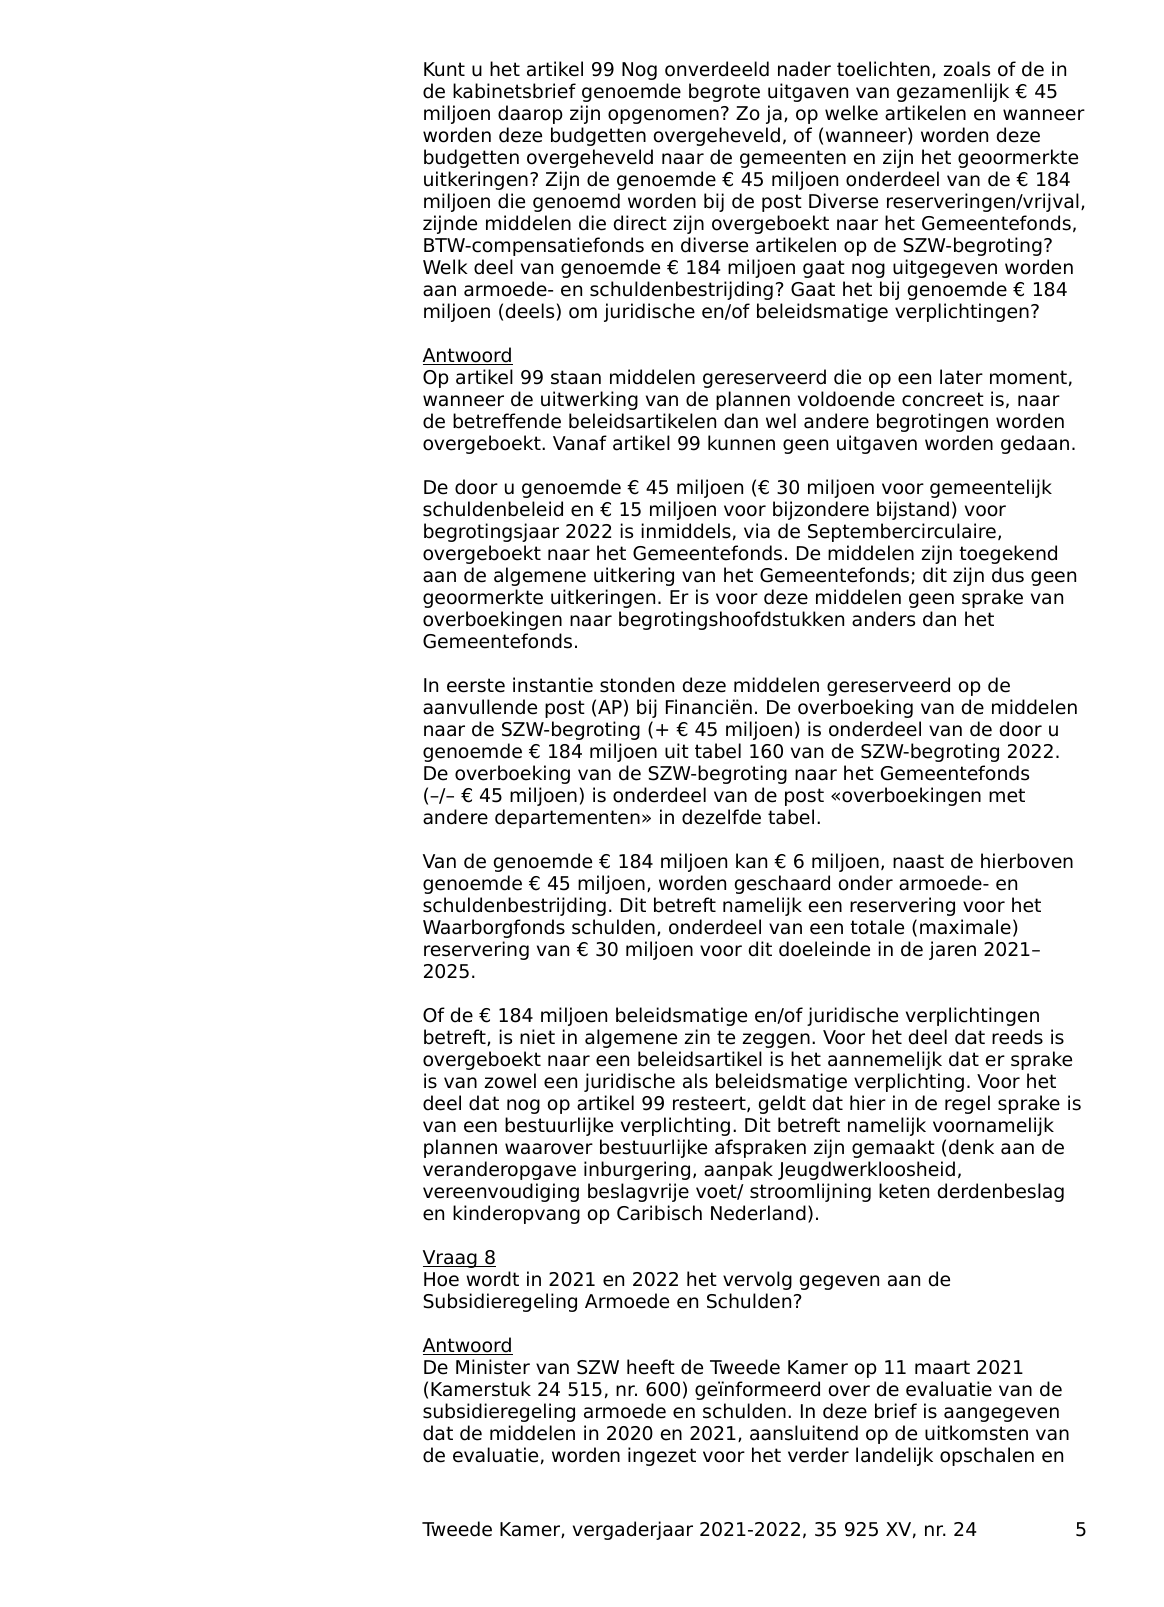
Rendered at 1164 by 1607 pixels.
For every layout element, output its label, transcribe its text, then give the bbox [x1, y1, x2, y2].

text Antwoord [422, 345, 1087, 367]
text De door u genoemde € 45 miljoen (€ 30 miljoen voor gemeentelijk schuldenbeleid en € 15 miljoen voor bijzondere bijstand) voor begrotingsjaar 2022 is inmiddels, via de Septembercirculaire, overgeboekt naar het Gemeentefonds. De middelen zijn toegekend aan de algemene uitkering van het Gemeentefonds; dit zijn dus geen geoormerkte uitkeringen. Er is voor deze middelen geen sprake van overboekingen naar begrotingshoofdstukken anders dan het Gemeentefonds. [422, 477, 1087, 653]
text Van de genoemde € 184 miljoen kan € 6 miljoen, naast de hierboven genoemde € 45 miljoen, worden geschaard onder armoede- en schuldenbestrijding. Dit betreft namelijk een reservering voor het Waarborgfonds schulden, onderdeel van een totale (maximale) reservering van € 30 miljoen voor dit doeleinde in de jaren 2021–2025. [422, 851, 1087, 983]
text Antwoord [422, 1335, 1087, 1357]
text De Minister van SZW heeft de Tweede Kamer op 11 maart 2021 (Kamerstuk 24 515, nr. 600) geïnformeerd over de evaluatie van de subsidieregeling armoede en schulden. In deze brief is aangegeven dat de middelen in 2020 en 2021, aansluitend op de uitkomsten van de evaluatie, worden ingezet voor het verder landelijk opschalen en [422, 1357, 1087, 1467]
text Op artikel 99 staan middelen gereserveerd die op een later moment, wanneer de uitwerking van de plannen voldoende concreet is, naar de betreffende beleidsartikelen dan wel andere begrotingen worden overgeboekt. Vanaf artikel 99 kunnen geen uitgaven worden gedaan. [422, 367, 1087, 455]
text Kunt u het artikel 99 Nog onverdeeld nader toelichten, zoals of de in de kabinetsbrief genoemde begrote uitgaven van gezamenlijk € 45 miljoen daarop zijn opgenomen? Zo ja, op welke artikelen en wanneer worden deze budgetten overgeheveld, of (wanneer) worden deze budgetten overgeheveld naar de gemeenten en zijn het geoormerkte uitkeringen? Zijn de genoemde € 45 miljoen onderdeel van de € 184 miljoen die genoemd worden bij de post Diverse reserveringen/vrijval, zijnde middelen die direct zijn overgeboekt naar het Gemeentefonds, BTW-compensatiefonds en diverse artikelen op de SZW-begroting? Welk deel van genoemde € 184 miljoen gaat nog uitgegeven worden aan armoede- en schuldenbestrijding? Gaat het bij genoemde € 184 miljoen (deels) om juridische en/of beleidsmatige verplichtingen? [422, 59, 1087, 323]
text Vraag 8 [422, 1247, 1087, 1269]
text In eerste instantie stonden deze middelen gereserveerd op de aanvullende post (AP) bij Financiën. De overboeking van de middelen naar de SZW-begroting (+ € 45 miljoen) is onderdeel van de door u genoemde € 184 miljoen uit tabel 160 van de SZW-begroting 2022. De overboeking van de SZW-begroting naar het Gemeentefonds (–/– € 45 miljoen) is onderdeel van de post «overboekingen met andere departementen» in dezelfde tabel. [422, 675, 1087, 829]
text Hoe wordt in 2021 en 2022 het vervolg gegeven aan de Subsidieregeling Armoede en Schulden? [422, 1269, 1087, 1313]
text Of de € 184 miljoen beleidsmatige en/of juridische verplichtingen betreft, is niet in algemene zin te zeggen. Voor het deel dat reeds is overgeboekt naar een beleidsartikel is het aannemelijk dat er sprake is van zowel een juridische als beleidsmatige verplichting. Voor het deel dat nog op artikel 99 resteert, geldt dat hier in de regel sprake is van een bestuurlijke verplichting. Dit betreft namelijk voornamelijk plannen waarover bestuurlijke afspraken zijn gemaakt (denk aan de veranderopgave inburgering, aanpak Jeugdwerkloosheid, vereenvoudiging beslagvrije voet/ stroomlijning keten derdenbeslag en kinderopvang op Caribisch Nederland). [422, 1005, 1087, 1225]
